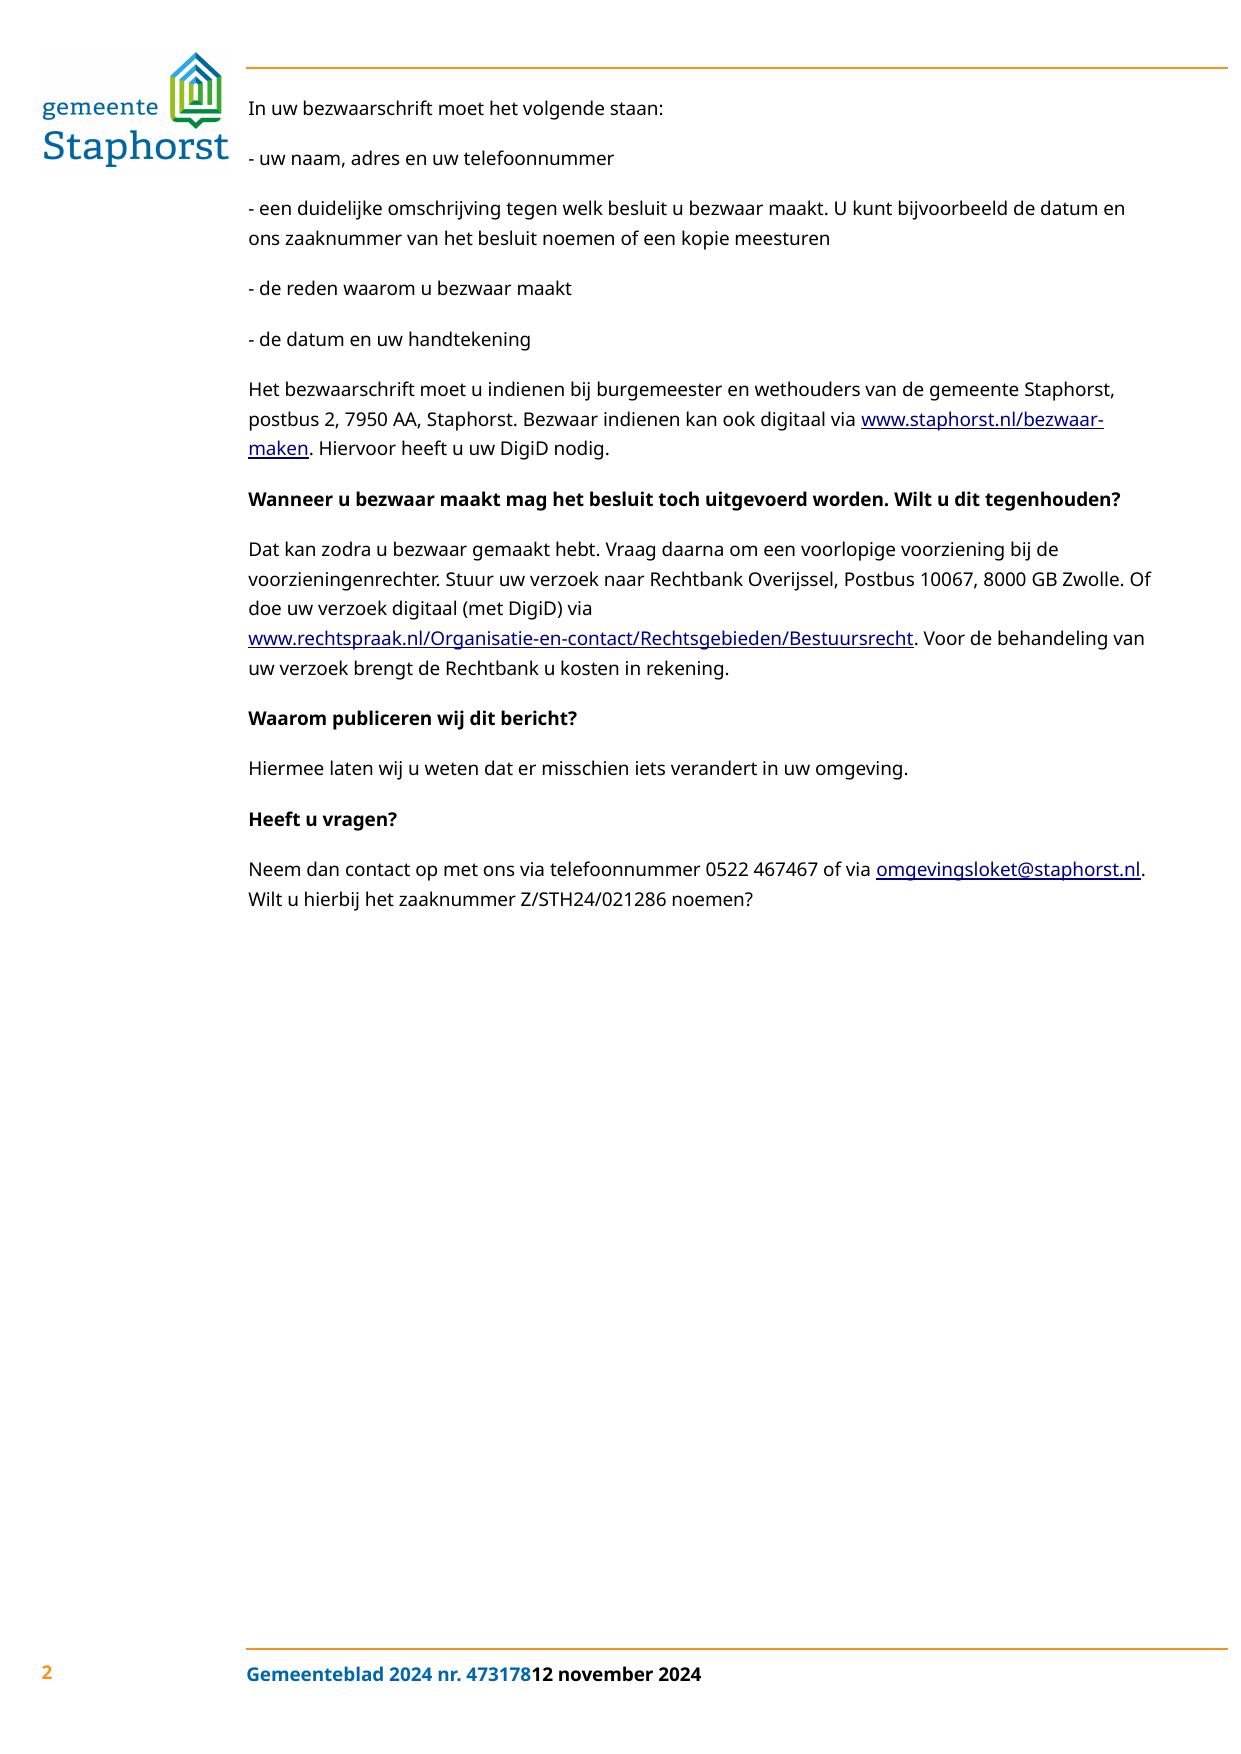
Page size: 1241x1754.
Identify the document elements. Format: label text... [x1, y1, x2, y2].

text Hiermee laten wij u weten dat er misschien iets verandert in uw omgeving. [248, 756, 1152, 781]
text Dat kan zodra u bezwaar gemaakt hebt. Vraag daarna om een voorlopige voorziening bij de voorzieningenrechter. Stuur uw verzoek naar Rechtbank Overijssel, Postbus 10067, 8000 GB Zwolle. Of doe uw verzoek digitaal (met DigiD) via www.rechtspraak.nl/Organisatie-en-contact/Rechtsgebieden/Bestuursrecht. Voor de behandeling van uw verzoek brengt de Rechtbank u kosten in rekening. [248, 536, 1152, 681]
text - een duidelijke omschrijving tegen welk besluit u bezwaar maakt. U kunt bijvoorbeeld de datum en ons zaaknummer van het besluit noemen of een kopie meesturen [248, 196, 1152, 251]
text Heeft u vragen? [248, 806, 1152, 832]
text - de reden waarom u bezwaar maakt [248, 276, 1152, 301]
text Waarom publiceren wij dit bericht? [248, 705, 1152, 731]
text In uw bezwaarschrift moet het volgende staan: [248, 95, 1152, 121]
text Wanneer u bezwaar maakt mag het besluit toch uitgevoerd worden. Wilt u dit tegenhouden? [248, 486, 1152, 512]
text - de datum en uw handtekening [248, 326, 1152, 352]
picture [41, 47, 231, 172]
text Neem dan contact op met ons via telefoonnummer 0522 467467 of via omgevingsloket@staphorst.nl. Wilt u hierbij het zaaknummer Z/STH24/021286 noemen? [248, 856, 1152, 912]
text - uw naam, adres en uw telefoonnummer [248, 145, 1152, 171]
text Het bezwaarschrift moet u indienen bij burgemeester en wethouders van de gemeente Staphorst, postbus 2, 7950 AA, Staphorst. Bezwaar indienen kan ook digitaal via www.staphorst.nl/bezwaar-maken. Hiervoor heeft u uw DigiD nodig. [248, 376, 1152, 461]
